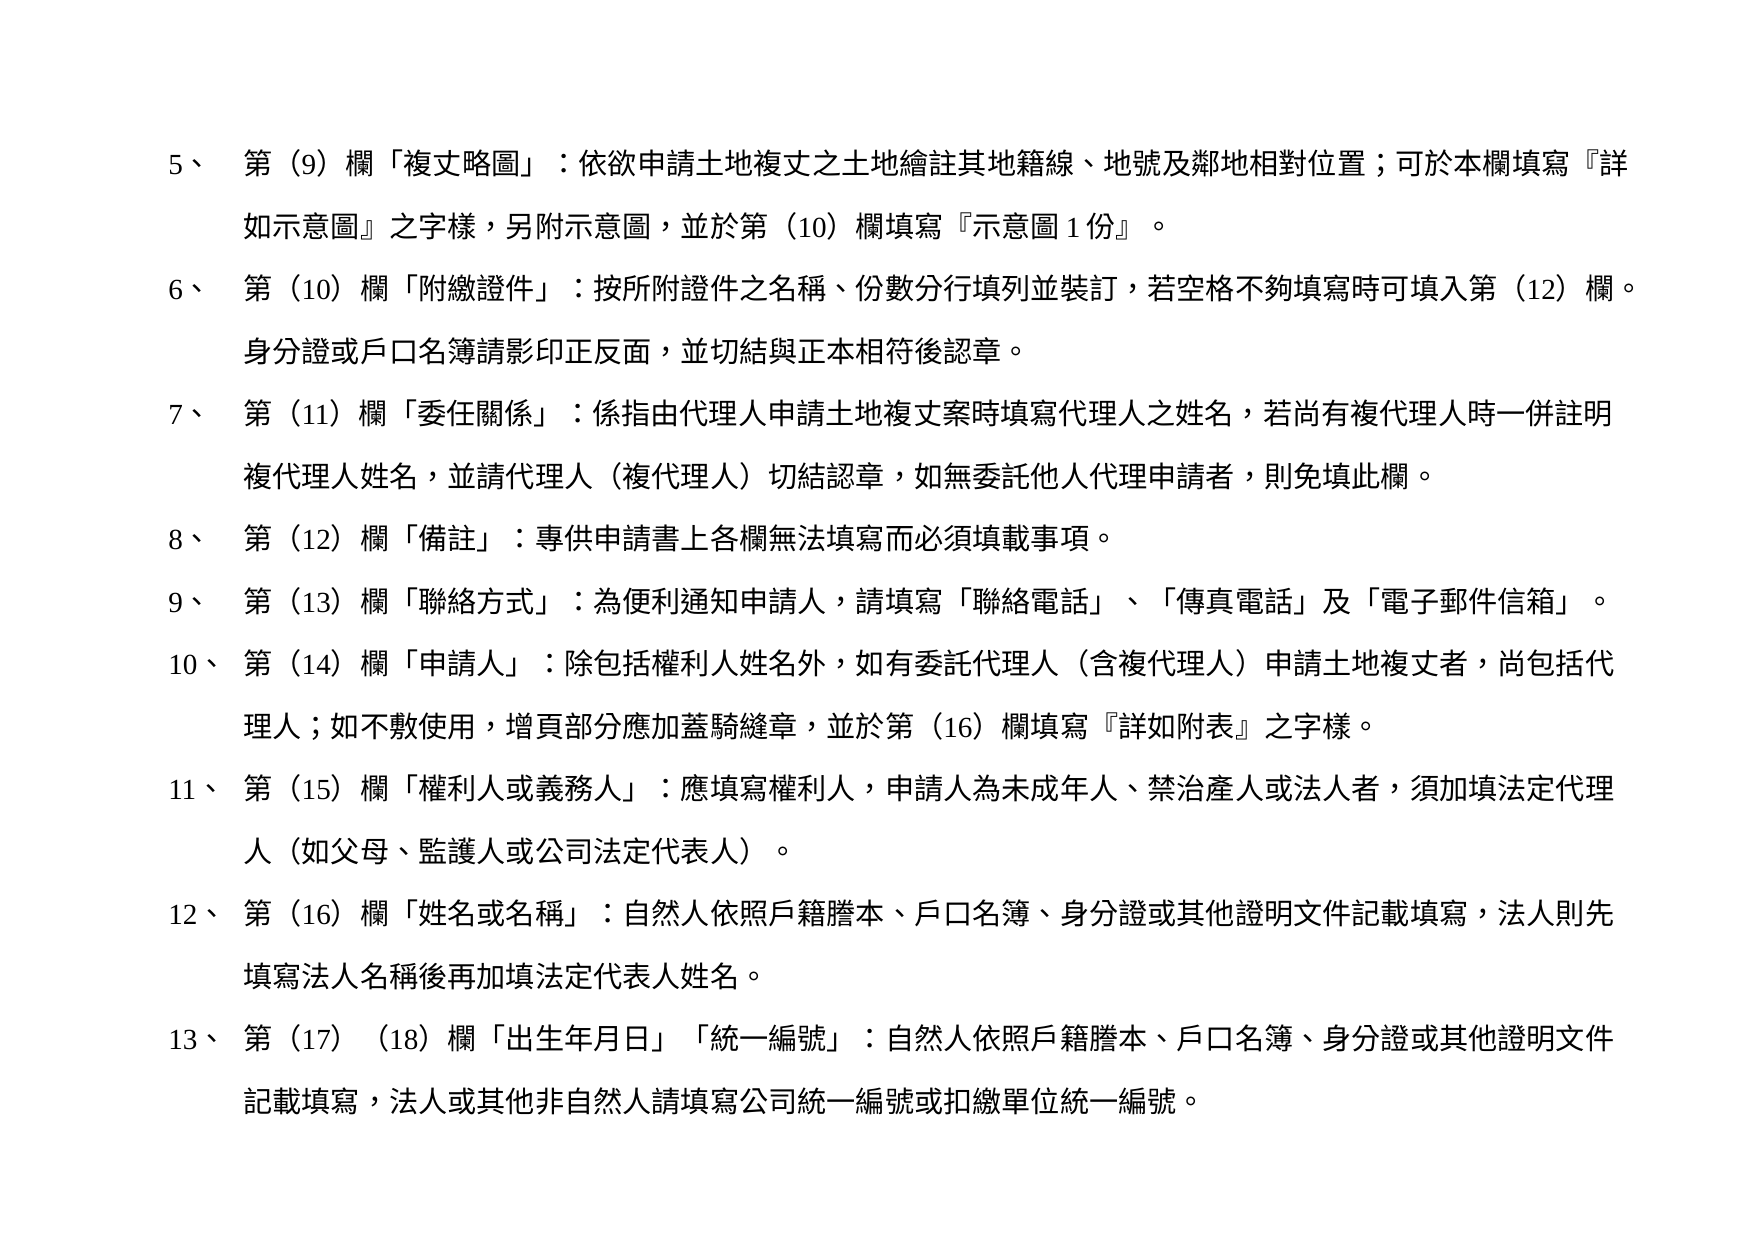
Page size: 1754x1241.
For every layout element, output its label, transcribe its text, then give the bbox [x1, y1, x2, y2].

list 第（14）欄「申請人」：除包括權利人姓名外，如有委託代理人（含複代理人）申請土地複丈者，尚包括代理人；如不敷使用，增頁部分應加蓋騎縫章，並於第（16）欄填寫『詳如附表』之字樣。 [168, 620, 1636, 745]
list 第（16）欄「姓名或名稱」：自然人依照戶籍謄本、戶口名簿、身分證或其他證明文件記載填寫，法人則先填寫法人名稱後再加填法定代表人姓名。 [168, 870, 1636, 995]
list 第（13）欄「聯絡方式」：為便利通知申請人，請填寫「聯絡電話」、「傳真電話」及「電子郵件信箱」。 [168, 558, 1636, 620]
list 第（12）欄「備註」：專供申請書上各欄無法填寫而必須填載事項。 [168, 495, 1636, 558]
list 第（11）欄「委任關係」：係指由代理人申請土地複丈案時填寫代理人之姓名，若尚有複代理人時一併註明複代理人姓名，並請代理人（複代理人）切結認章，如無委託他人代理申請者，則免填此欄。 [168, 370, 1636, 495]
list 第（9）欄「複丈略圖」：依欲申請土地複丈之土地繪註其地籍線、地號及鄰地相對位置；可於本欄填寫『詳如示意圖』之字樣，另附示意圖，並於第（10）欄填寫『示意圖1份』。 [168, 120, 1636, 245]
list 第（17）（18）欄「出生年月日」「統一編號」：自然人依照戶籍謄本、戶口名簿、身分證或其他證明文件記載填寫，法人或其他非自然人請填寫公司統一編號或扣繳單位統一編號。 [168, 995, 1636, 1120]
list 第（15）欄「權利人或義務人」：應填寫權利人，申請人為未成年人、禁治產人或法人者，須加填法定代理人（如父母、監護人或公司法定代表人）。 [168, 745, 1636, 870]
list 第（10）欄「附繳證件」：按所附證件之名稱、份數分行填列並裝訂，若空格不夠填寫時可填入第（12）欄。身分證或戶口名簿請影印正反面，並切結與正本相符後認章。 [168, 245, 1636, 370]
